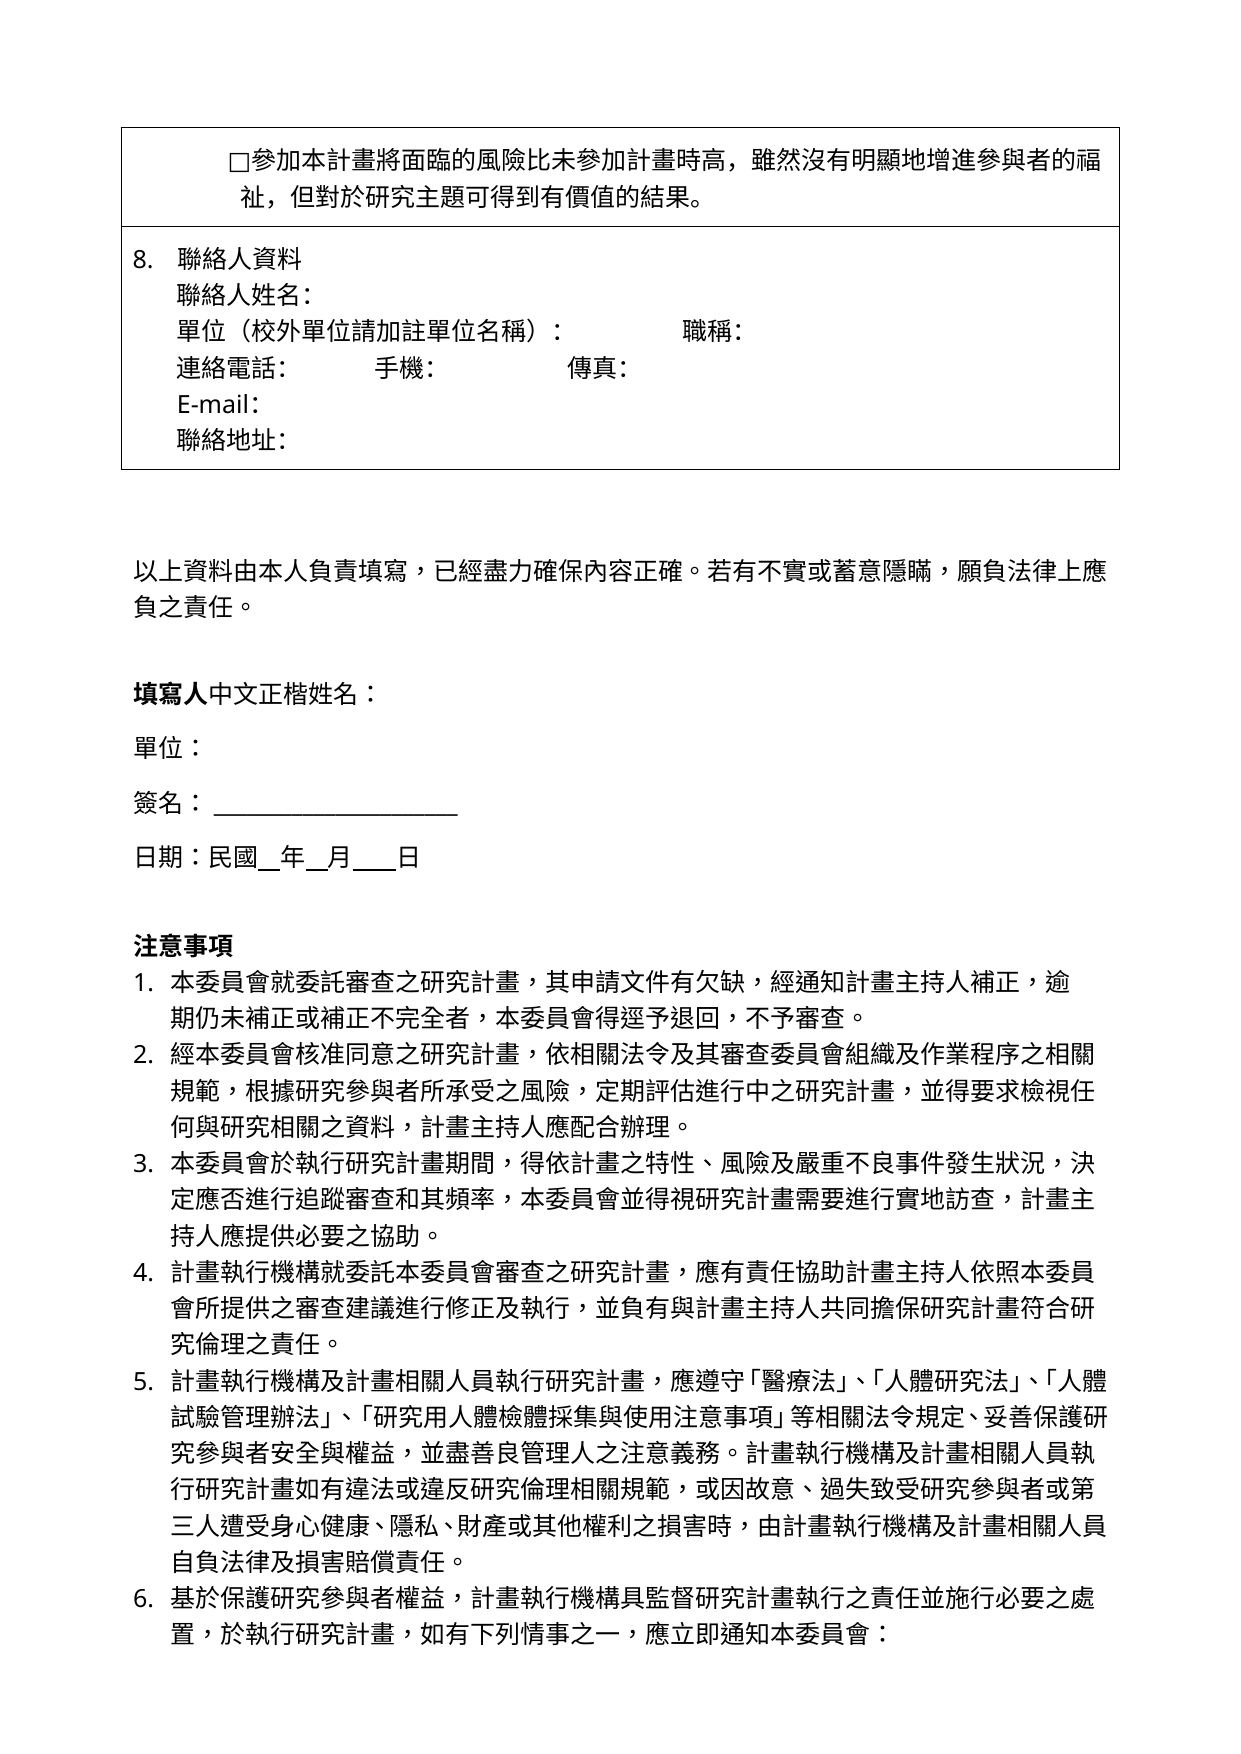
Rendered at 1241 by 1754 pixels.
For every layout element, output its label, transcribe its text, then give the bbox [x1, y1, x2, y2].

table_cell 聯絡人資料 聯絡人姓名： 單位（校外單位請加註單位名稱）： 職稱： 連絡電話： 手機： 傳真： E-mail： 聯絡地址： [122, 227, 1119, 469]
text 填寫人中文正楷姓名： [133, 674, 1107, 711]
text 注意事項 [133, 926, 1107, 962]
text 簽名： ______________________ [133, 783, 1107, 819]
text 日期：民國 年 月 日 [133, 838, 1107, 874]
text 以上資料由本人負責填寫，已經盡力確保內容正確。若有不實或蓄意隱瞞，願負法律上應負之責任。 [133, 551, 1107, 623]
list 計畫執行機構及計畫相關人員執行研究計畫，應遵守「醫療法」、「人體研究法」、「人體試驗管理辦法」、「研究用人體檢體採集與使用注意事項」等相關法令規定、妥善保護研究參與者安全與權益，並盡善良管理人之注意義務。計畫執行機構及計畫相關人員執行研究計畫如有違法或違反研究倫理相關規範，或因故意、過失致受研究參與者或第三人遭受身心健康、隱私、財產或其他權利之損害時，由計畫執行機構及計畫相關人員自負法律及損害賠償責任。 [133, 1361, 1107, 1578]
list 本委員會就委託審查之研究計畫，其申請文件有欠缺，經通知計畫主持人補正，逾期仍未補正或補正不完全者，本委員會得逕予退回，不予審查。 [133, 962, 1082, 1035]
list 經本委員會核准同意之研究計畫，依相關法令及其審查委員會組織及作業程序之相關規範，根據研究參與者所承受之風險，定期評估進行中之研究計畫，並得要求檢視任何與研究相關之資料，計畫主持人應配合辦理。 [133, 1035, 1107, 1143]
list 基於保護研究參與者權益，計畫執行機構具監督研究計畫執行之責任並施行必要之處置，於執行研究計畫，如有下列情事之一，應立即通知本委員會： [133, 1578, 1107, 1651]
text 單位： [133, 729, 1107, 765]
table_cell □參加本計畫將面臨的風險比未參加計畫時高，雖然沒有明顯地增進參與者的福 祉，但對於研究主題可得到有價值的結果。 [122, 128, 1119, 226]
list 計畫執行機構就委託本委員會審查之研究計畫，應有責任協助計畫主持人依照本委員會所提供之審查建議進行修正及執行，並負有與計畫主持人共同擔保研究計畫符合研究倫理之責任。 [133, 1252, 1107, 1361]
list 本委員會於執行研究計畫期間，得依計畫之特性、風險及嚴重不良事件發生狀況，決定應否進行追蹤審查和其頻率，本委員會並得視研究計畫需要進行實地訪查，計畫主持人應提供必要之協助。 [133, 1143, 1107, 1252]
